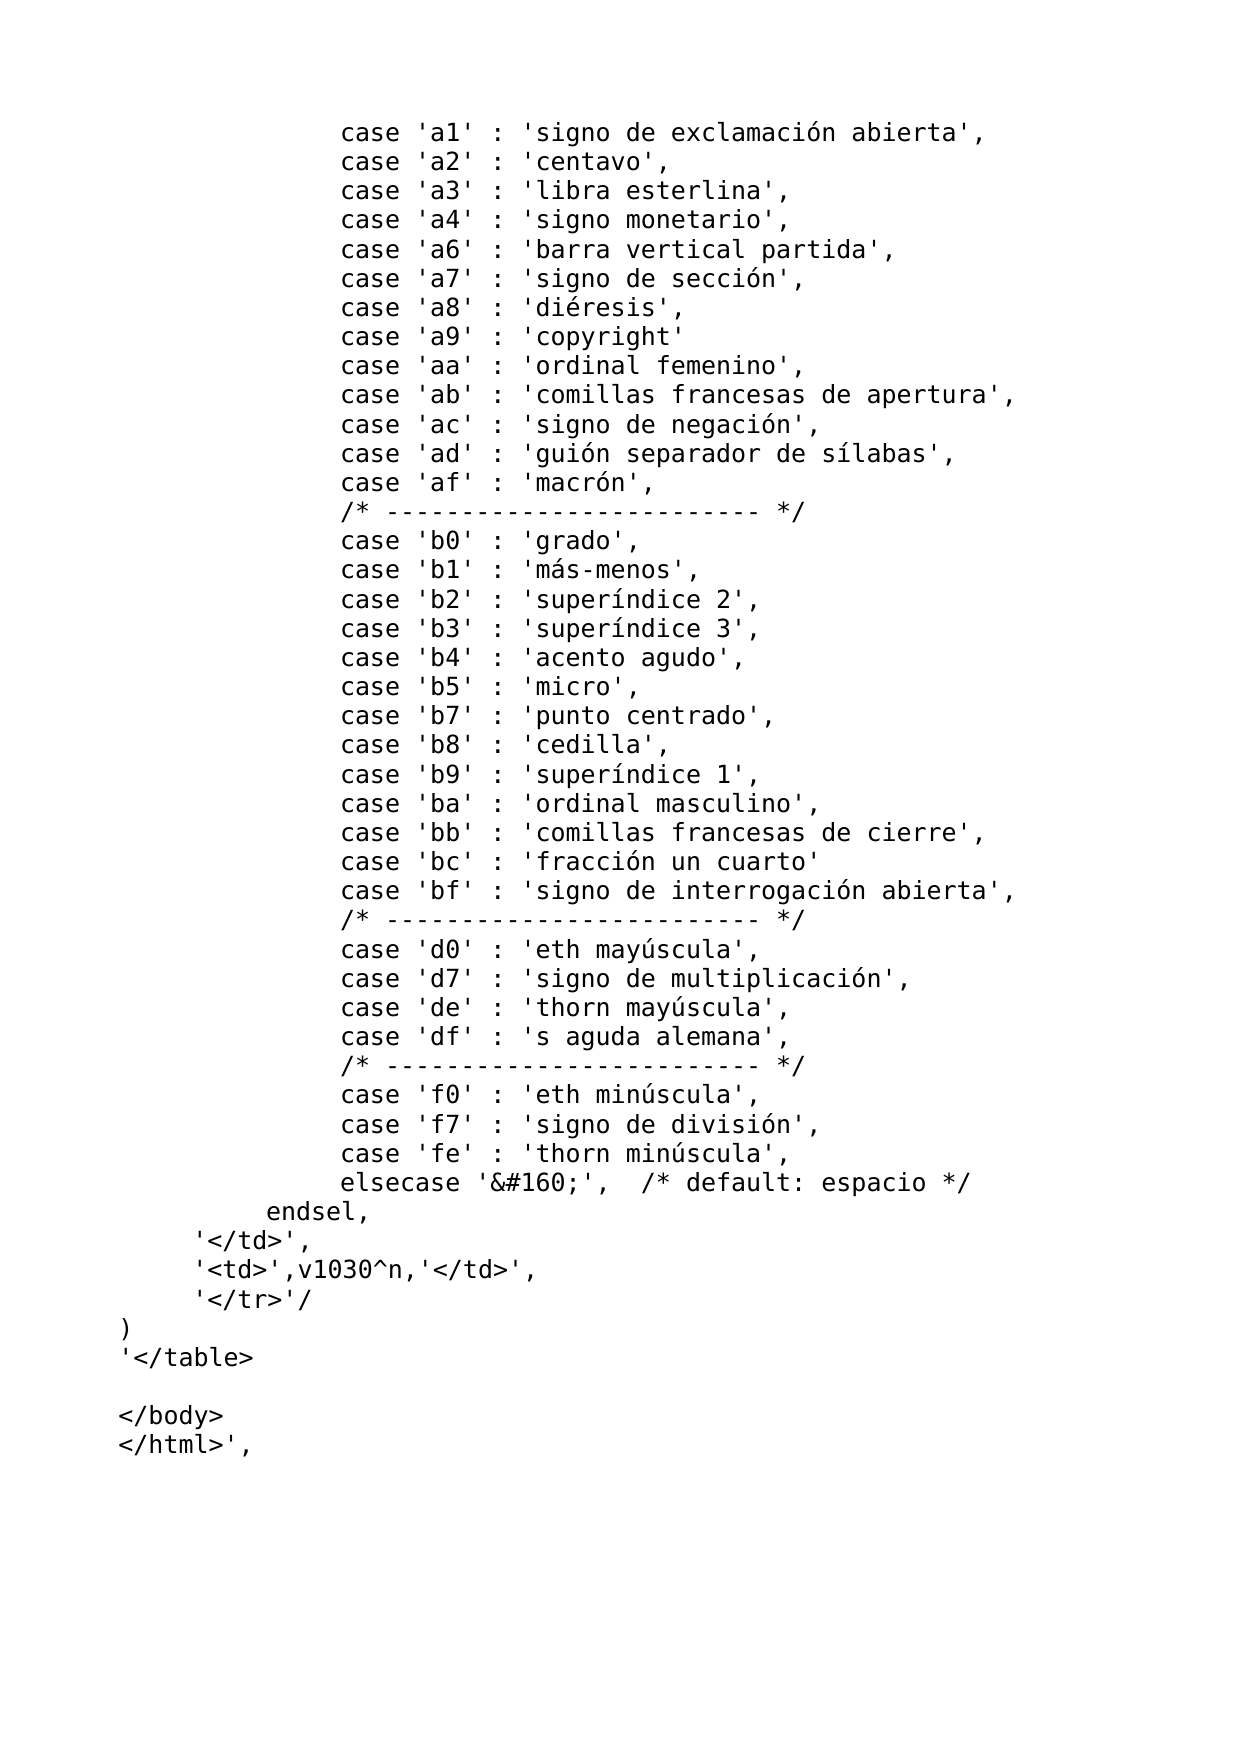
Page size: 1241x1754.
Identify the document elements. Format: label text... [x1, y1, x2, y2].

text case 'a1' : 'signo de exclamación abierta', case 'a2' : 'centavo', case 'a3' : 'libra esterlina', case 'a4' : 'signo monetario', case 'a6' : 'barra vertical partida', case 'a7' : 'signo de sección', case 'a8' : 'diéresis', case 'a9' : 'copyright' case 'aa' : 'ordinal femenino', case 'ab' : 'comillas francesas de apertura', case 'ac' : 'signo de negación', case 'ad' : 'guión separador de sílabas', case 'af' : 'macrón', /* ------------------------- */ case 'b0' : 'grado', case 'b1' : 'más-menos', case 'b2' : 'superíndice 2', case 'b3' : 'superíndice 3', case 'b4' : 'acento agudo', case 'b5' : 'micro', case 'b7' : 'punto centrado', case 'b8' : 'cedilla', case 'b9' : 'superíndice 1', case 'ba' : 'ordinal masculino', case 'bb' : 'comillas francesas de cierre', case 'bc' : 'fracción un cuarto' case 'bf' : 'signo de interrogación abierta', /* ------------------------- */ case 'd0' : 'eth mayúscula', case 'd7' : 'signo de multiplicación', case 'de' : 'thorn mayúscula', case 'df' : 's aguda alemana', /* ------------------------- */ case 'f0' : 'eth minúscula', case 'f7' : 'signo de división', case 'fe' : 'thorn minúscula', elsecase '&#160;', /* default: espacio */ endsel, '</td>', '<td>',v1030^n,'</td>', '</tr>'/ ) '</table> </body> </html>', [118, 118, 1122, 1460]
